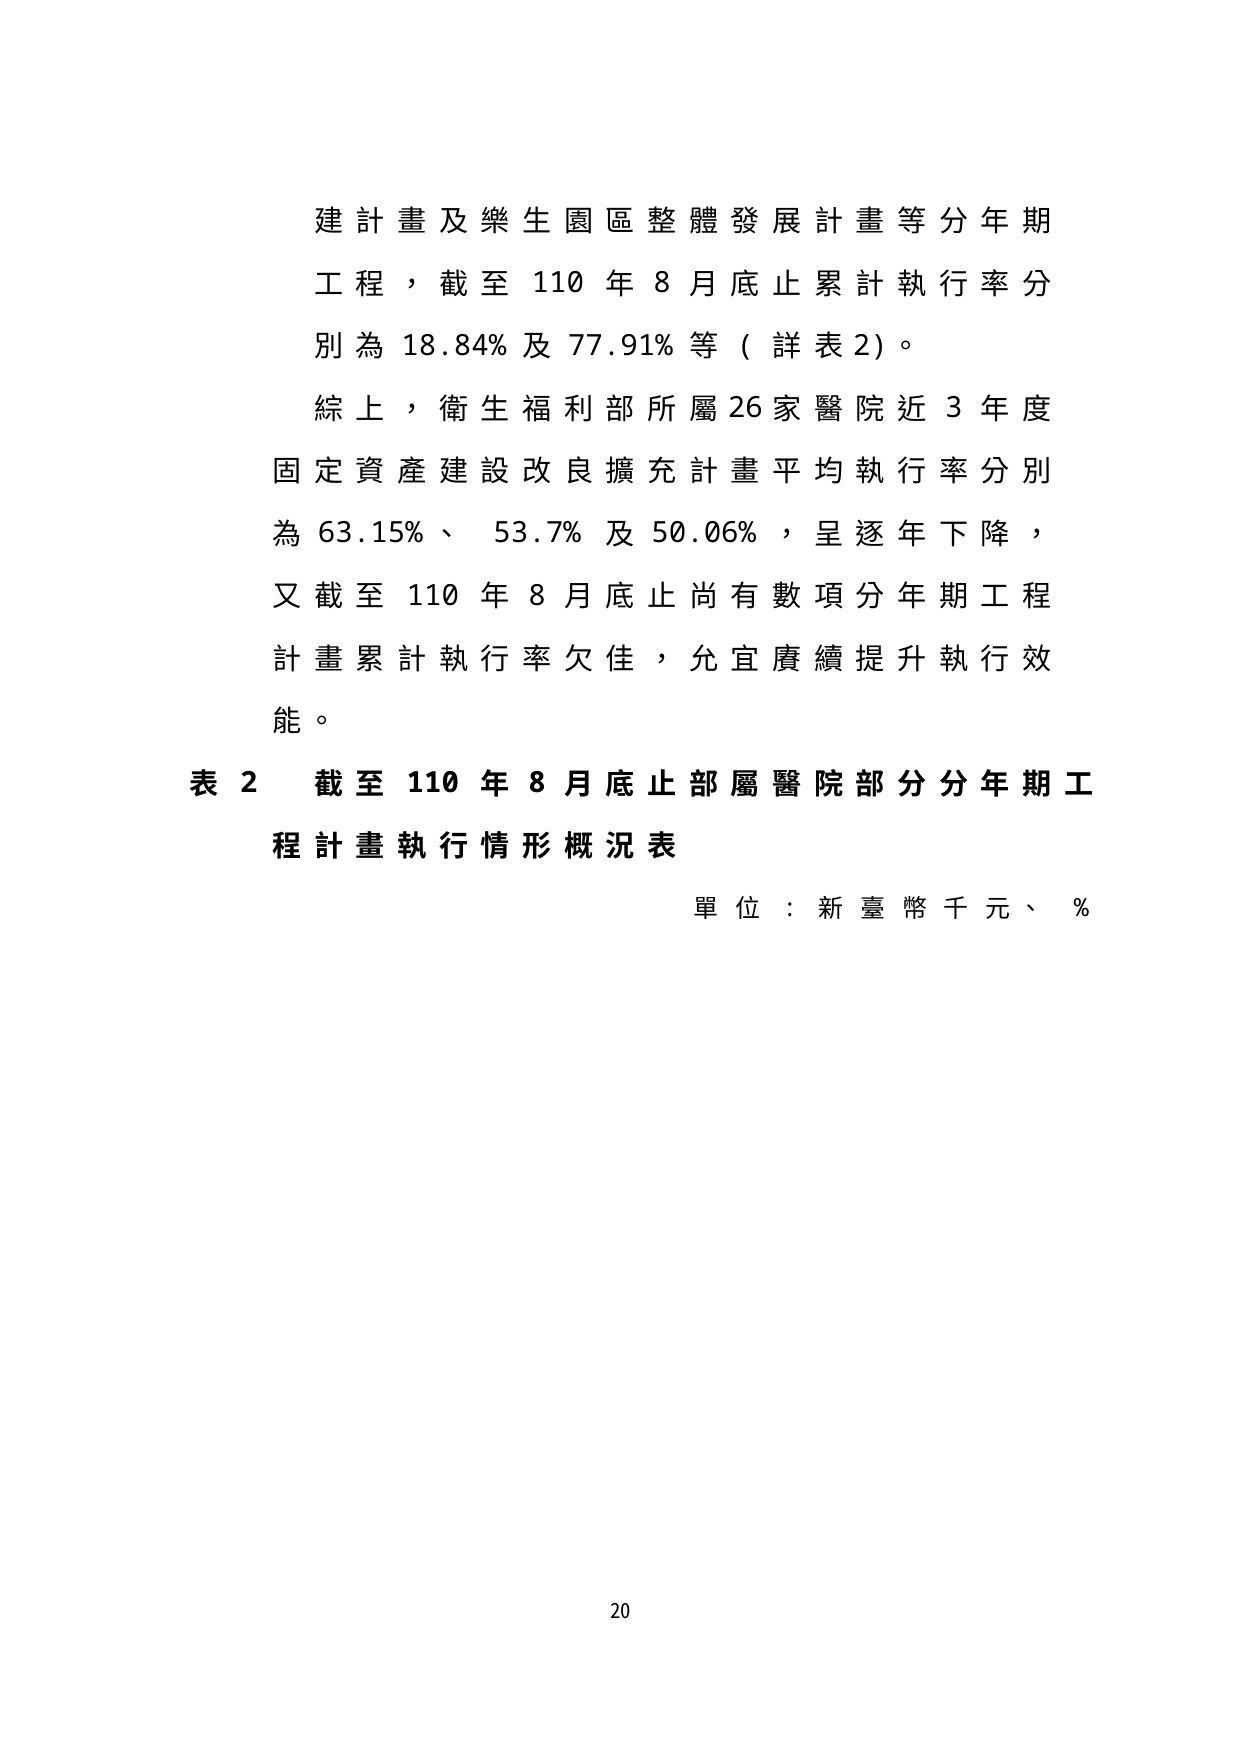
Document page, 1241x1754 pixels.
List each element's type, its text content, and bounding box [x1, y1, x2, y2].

text 綜上，衛生福利部所屬26家醫院近3年度固定資產建設改良擴充計畫平均執行率分別為63.15%、53.7%及50.06%，呈逐年下降，又截至110年8月底止尚有數項分年期工程計畫累計執行率欠佳，允宜賡續提升執行效能。 [242, 365, 1058, 740]
text 表2 截至110年8月底止部屬醫院部分分年期工程計畫執行情形概況表 [138, 740, 1102, 865]
text 單位:新臺幣千元、% [138, 865, 1102, 927]
text 建計畫及樂生園區整體發展計畫等分年期工程，截至110年8月底止累計執行率分別為18.84%及77.91%等(詳表2)。 [271, 177, 1058, 365]
